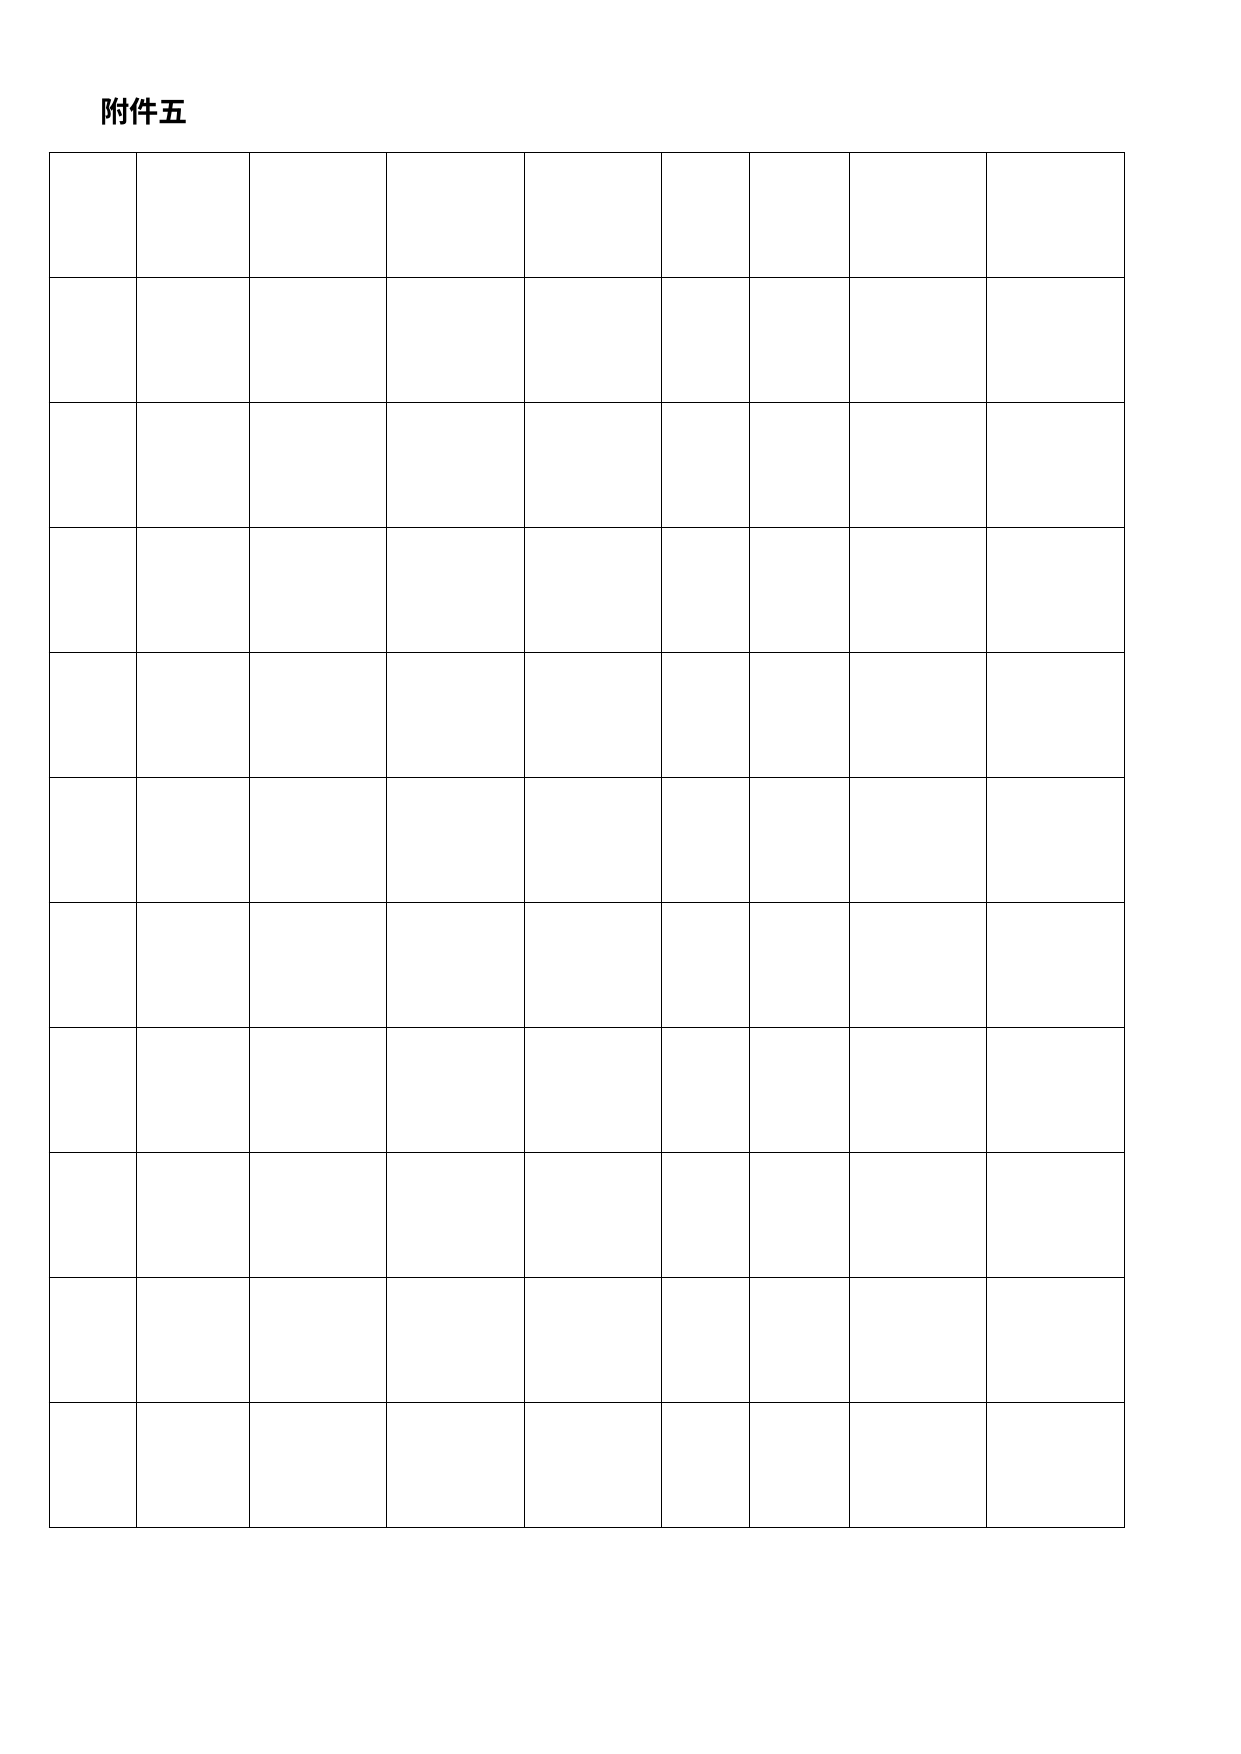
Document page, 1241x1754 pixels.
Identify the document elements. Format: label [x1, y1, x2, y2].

table_cell [525, 153, 661, 277]
table_cell [987, 653, 1124, 777]
table_cell [250, 1278, 386, 1402]
table_cell [250, 1403, 386, 1527]
table_cell [250, 153, 386, 277]
table_cell [662, 1028, 749, 1152]
table_cell [250, 903, 386, 1027]
table_cell [525, 903, 661, 1027]
table_cell [137, 1153, 249, 1277]
table_cell [987, 778, 1124, 902]
table_cell [750, 528, 849, 652]
table_cell [987, 528, 1124, 652]
table_cell [387, 278, 524, 402]
table_cell [987, 903, 1124, 1027]
table_cell [250, 1028, 386, 1152]
table_cell [250, 528, 386, 652]
table_cell [662, 653, 749, 777]
table_cell [750, 653, 849, 777]
table_cell [137, 1278, 249, 1402]
table_cell [50, 1403, 136, 1527]
table_cell [750, 153, 849, 277]
table_cell [750, 278, 849, 402]
table_cell [750, 1403, 849, 1527]
table_cell [387, 1153, 524, 1277]
table_cell [850, 1278, 986, 1402]
table_cell [750, 778, 849, 902]
table_cell [525, 1028, 661, 1152]
table_cell [525, 778, 661, 902]
table_cell [50, 1028, 136, 1152]
table_cell [387, 903, 524, 1027]
table_cell [137, 278, 249, 402]
table_cell [850, 153, 986, 277]
table_cell [850, 1403, 986, 1527]
table_cell [987, 1278, 1124, 1402]
table_cell [250, 778, 386, 902]
table_cell [387, 778, 524, 902]
table_cell [850, 403, 986, 527]
table_cell [50, 1153, 136, 1277]
table_cell [662, 153, 749, 277]
table_cell [137, 403, 249, 527]
table_cell [50, 278, 136, 402]
table_cell [387, 1403, 524, 1527]
table_cell [50, 778, 136, 902]
table_cell [662, 278, 749, 402]
table_cell [525, 403, 661, 527]
table_cell [525, 278, 661, 402]
table_cell [750, 1028, 849, 1152]
table_cell [50, 153, 136, 277]
table_cell [137, 1028, 249, 1152]
table_cell [387, 653, 524, 777]
table_cell [750, 1278, 849, 1402]
table_cell [250, 653, 386, 777]
table_cell [987, 403, 1124, 527]
table_cell [850, 778, 986, 902]
table_cell [662, 403, 749, 527]
table_cell [662, 1278, 749, 1402]
table_cell [50, 1278, 136, 1402]
table_cell [750, 1153, 849, 1277]
table_cell [50, 653, 136, 777]
table_cell [987, 1403, 1124, 1527]
table_cell [987, 153, 1124, 277]
table_cell [50, 403, 136, 527]
table_cell [250, 1153, 386, 1277]
table_cell [525, 653, 661, 777]
table_cell [387, 528, 524, 652]
table_cell [50, 528, 136, 652]
table_cell [387, 1278, 524, 1402]
table_cell [137, 528, 249, 652]
table_cell [50, 903, 136, 1027]
table_cell [750, 403, 849, 527]
table_cell [137, 778, 249, 902]
table_cell [387, 1028, 524, 1152]
table_cell [137, 1403, 249, 1527]
table_cell [850, 653, 986, 777]
table_cell [137, 903, 249, 1027]
table_cell [850, 528, 986, 652]
table_cell [750, 903, 849, 1027]
table_cell [387, 153, 524, 277]
table_cell [525, 1153, 661, 1277]
table_cell [137, 653, 249, 777]
table_cell [525, 1278, 661, 1402]
table_cell [987, 278, 1124, 402]
table_cell [525, 528, 661, 652]
table_cell [987, 1153, 1124, 1277]
table_cell [850, 1028, 986, 1152]
table_cell [137, 153, 249, 277]
table_cell [987, 1028, 1124, 1152]
table_cell [250, 403, 386, 527]
table_cell [662, 778, 749, 902]
table_cell [850, 278, 986, 402]
table_cell [850, 903, 986, 1027]
table_cell [525, 1403, 661, 1527]
table_cell [662, 903, 749, 1027]
table_cell [662, 528, 749, 652]
table_cell [387, 403, 524, 527]
table_cell [850, 1153, 986, 1277]
table_cell [662, 1403, 749, 1527]
table_cell [250, 278, 386, 402]
table_cell [662, 1153, 749, 1277]
